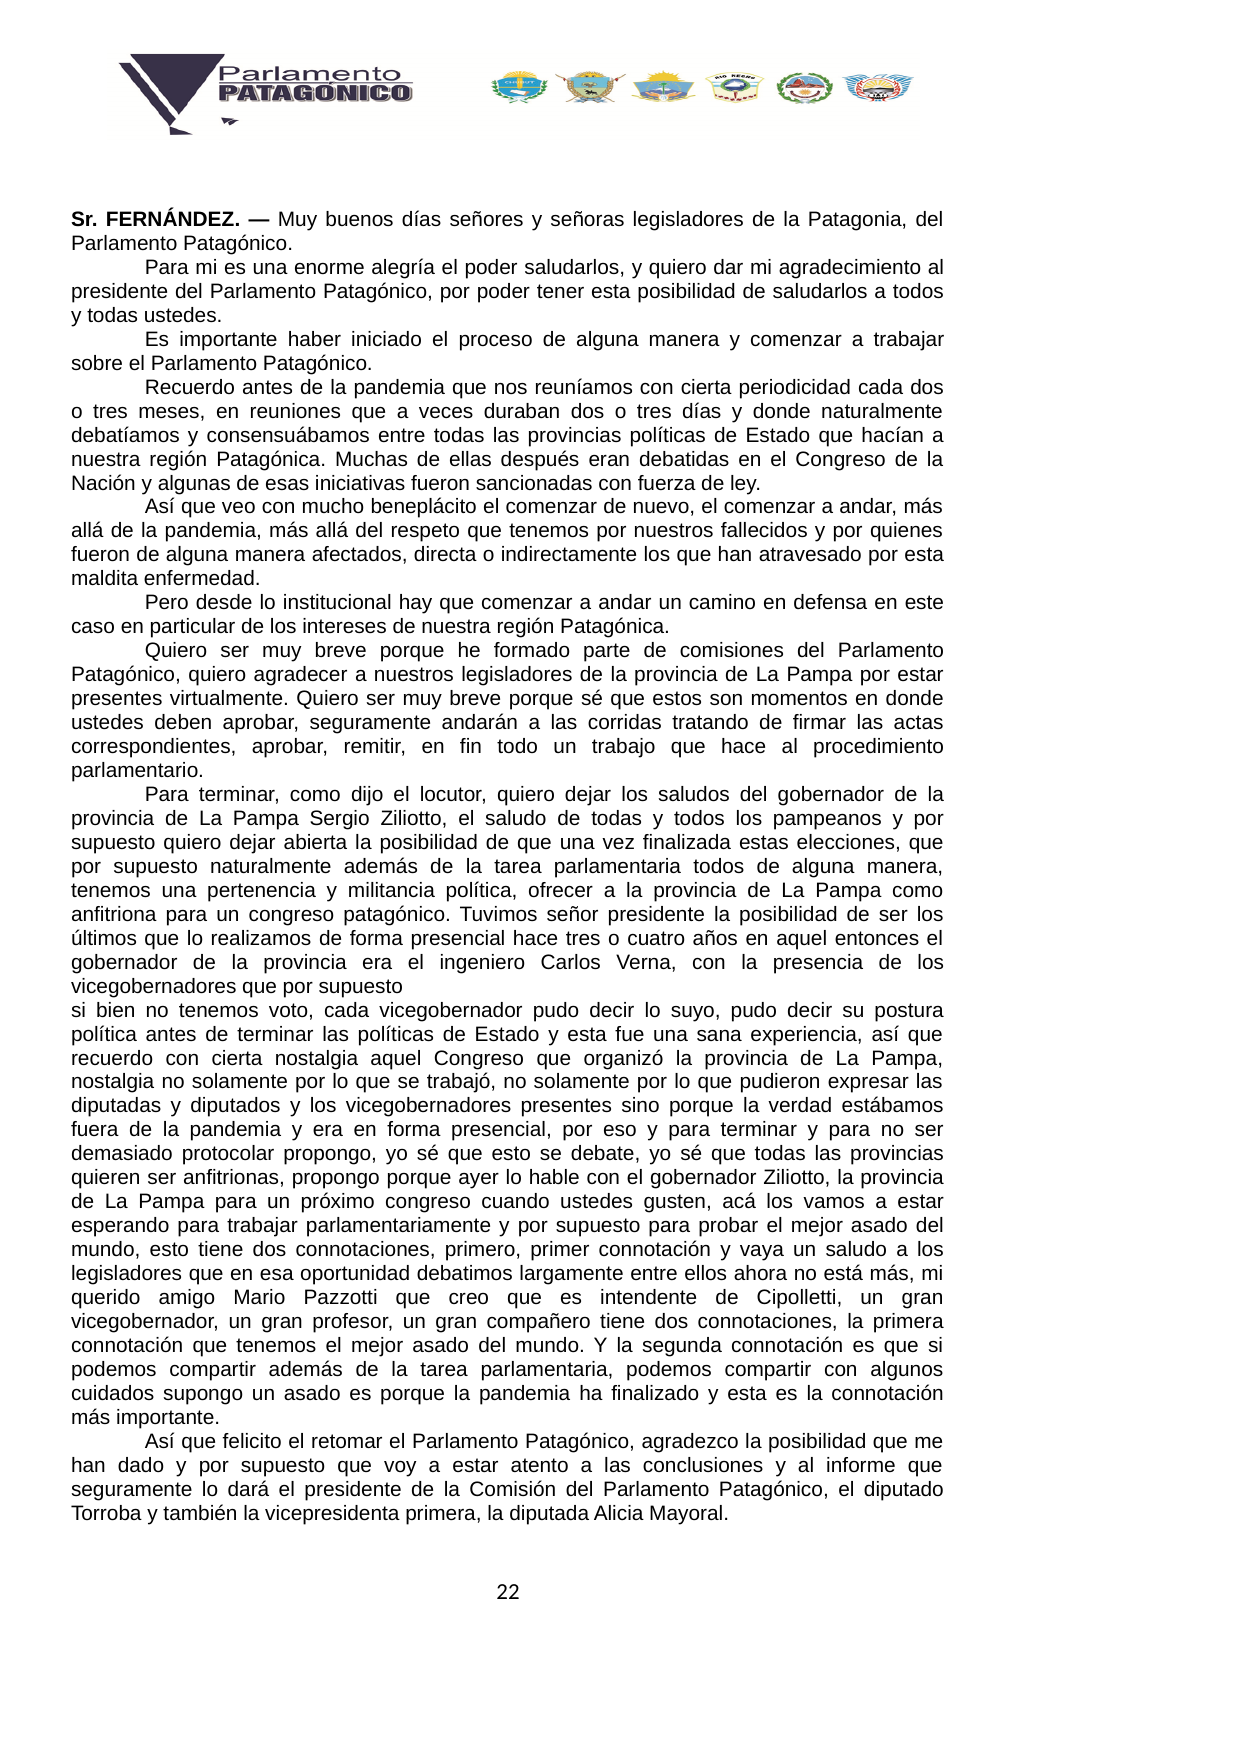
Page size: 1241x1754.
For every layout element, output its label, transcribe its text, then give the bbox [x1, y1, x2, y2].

text Así que veo con mucho beneplácito el comenzar de nuevo, el comenzar a andar, más allá de la pandemia, más allá del respeto que tenemos por nuestros fallecidos y por quienes fueron de alguna manera afectados, directa o indirectamente los que han atravesado por esta maldita enfermedad. [71, 494, 945, 590]
text Así que felicito el retomar el Parlamento Patagónico, agradezco la posibilidad que me han dado y por supuesto que voy a estar atento a las conclusiones y al informe que seguramente lo dará el presidente de la Comisión del Parlamento Patagónico, el diputado Torroba y también la vicepresidenta primera, la diputada Alicia Mayoral. [71, 1429, 945, 1524]
text Es importante haber iniciado el proceso de alguna manera y comenzar a trabajar sobre el Parlamento Patagónico. [71, 327, 945, 374]
text Para mi es una enorme alegría el poder saludarlos, y quiero dar mi agradecimiento al presidente del Parlamento Patagónico, por poder tener esta posibilidad de saludarlos a todos y todas ustedes. [71, 255, 945, 327]
text Pero desde lo institucional hay que comenzar a andar un camino en defensa en este caso en particular de los intereses de nuestra región Patagónica. [71, 590, 945, 638]
text Para terminar, como dijo el locutor, quiero dejar los saludos del gobernador de la provincia de La Pampa Sergio Ziliotto, el saludo de todas y todos los pampeanos y por supuesto quiero dejar abierta la posibilidad de que una vez finalizada estas elecciones, que por supuesto naturalmente además de la tarea parlamentaria todos de alguna manera, tenemos una pertenencia y militancia política, ofrecer a la provincia de La Pampa como anfitriona para un congreso patagónico. Tuvimos señor presidente la posibilidad de ser los últimos que lo realizamos de forma presencial hace tres o cuatro años en aquel entonces el gobernador de la provincia era el ingeniero Carlos Verna, con la presencia de los vicegobernadores que por supuesto [71, 782, 945, 997]
text Quiero ser muy breve porque he formado parte de comisiones del Parlamento Patagónico, quiero agradecer a nuestros legisladores de la provincia de La Pampa por estar presentes virtualmente. Quiero ser muy breve porque sé que estos son momentos en donde ustedes deben aprobar, seguramente andarán a las corridas tratando de firmar las actas correspondientes, aprobar, remitir, en fin todo un trabajo que hace al procedimiento parlamentario. [71, 638, 945, 782]
text Recuerdo antes de la pandemia que nos reuníamos con cierta periodicidad cada dos o tres meses, en reuniones que a veces duraban dos o tres días y donde naturalmente debatíamos y consensuábamos entre todas las provincias políticas de Estado que hacían a nuestra región Patagónica. Muchas de ellas después eran debatidas en el Congreso de la Nación y algunas de esas iniciativas fueron sancionadas con fuerza de ley. [71, 374, 945, 494]
text si bien no tenemos voto, cada vicegobernador pudo decir lo suyo, pudo decir su postura política antes de terminar las políticas de Estado y esta fue una sana experiencia, así que recuerdo con cierta nostalgia aquel Congreso que organizó la provincia de La Pampa, nostalgia no solamente por lo que se trabajó, no solamente por lo que pudieron expresar las diputadas y diputados y los vicegobernadores presentes sino porque la verdad estábamos fuera de la pandemia y era en forma presencial, por eso y para terminar y para no ser demasiado protocolar propongo, yo sé que esto se debate, yo sé que todas las provincias quieren ser anfitrionas, propongo porque ayer lo hable con el gobernador Ziliotto, la provincia de La Pampa para un próximo congreso cuando ustedes gusten, acá los vamos a estar esperando para trabajar parlamentariamente y por supuesto para probar el mejor asado del mundo, esto tiene dos connotaciones, primero, primer connotación y vaya un saludo a los legisladores que en esa oportunidad debatimos largamente entre ellos ahora no está más, mi querido amigo Mario Pazzotti que creo que es intendente de Cipolletti, un gran vicegobernador, un gran profesor, un gran compañero tiene dos connotaciones, la primera connotación que tenemos el mejor asado del mundo. Y la segunda connotación es que si podemos compartir además de la tarea parlamentaria, podemos compartir con algunos cuidados supongo un asado es porque la pandemia ha finalizado y esta es la connotación más importante. [71, 997, 945, 1429]
text Sr. FERNÁNDEZ. — Muy buenos días señores y señoras legisladores de la Patagonia, del Parlamento Patagónico. [71, 207, 945, 255]
